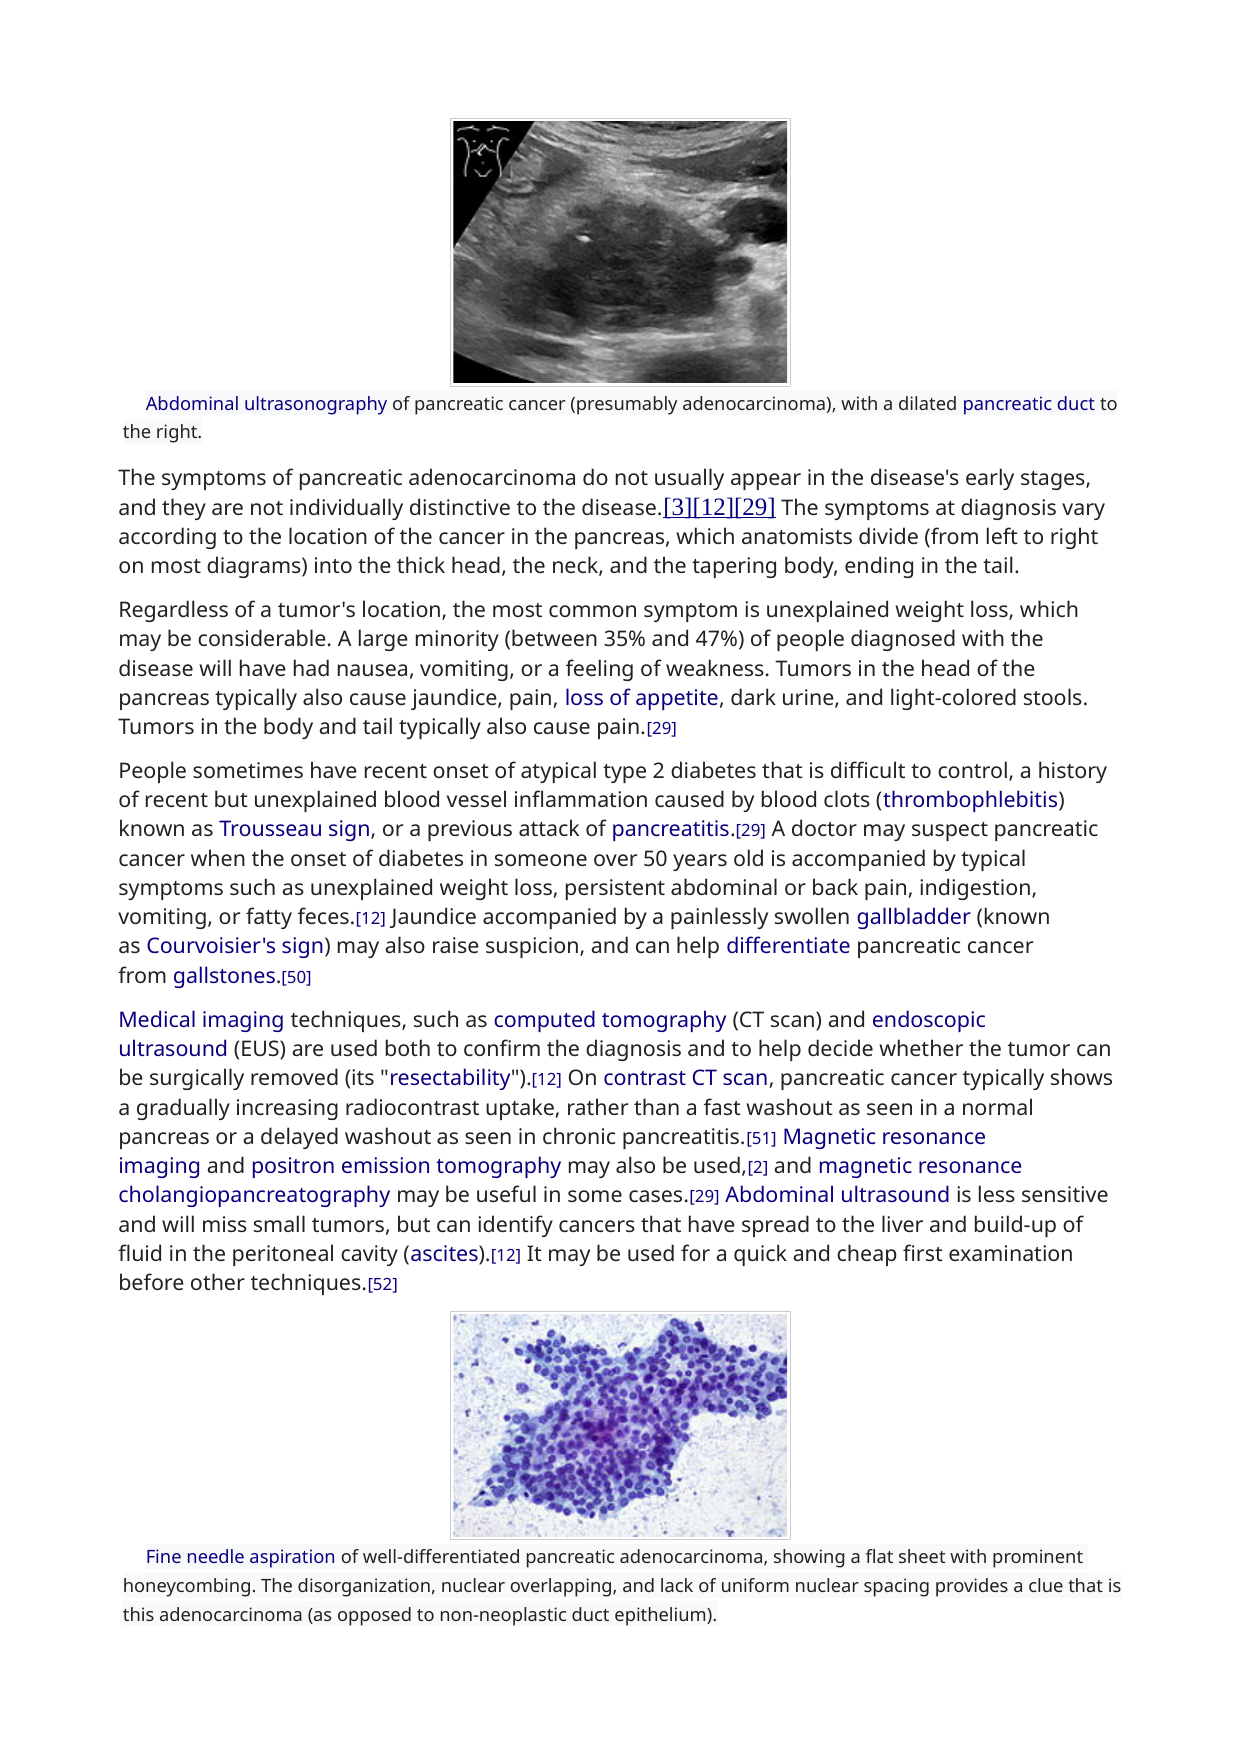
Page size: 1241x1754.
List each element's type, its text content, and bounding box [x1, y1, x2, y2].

picture [453, 1314, 788, 1537]
picture [453, 121, 788, 383]
text The symptoms of pancreatic adenocarcinoma do not usually appear in the disease's early stages, and they are not individually distinctive to the disease.[3][12][29] The symptoms at diagnosis vary according to the location of the cancer in the pancreas, which anatomists divide (from left to right on most diagrams) into the thick head, the neck, and the tapering body, ending in the tail. [118, 462, 1122, 580]
text Abdominal ultrasonography of pancreatic cancer (presumably adenocarcinoma), with a dilated pancreatic duct to the right. [123, 390, 1122, 444]
text Fine needle aspiration of well-differentiated pancreatic adenocarcinoma, showing a flat sheet with prominent honeycombing. The disorganization, nuclear overlapping, and lack of uniform nuclear spacing provides a clue that is this adenocarcinoma (as opposed to non-neoplastic duct epithelium). [123, 1544, 1122, 1626]
text Regardless of a tumor's location, the most common symptom is unexplained weight loss, which may be considerable. A large minority (between 35% and 47%) of people diagnosed with the disease will have had nausea, vomiting, or a feeling of weakness. Tumors in the head of the pancreas typically also cause jaundice, pain, loss of appetite, dark urine, and light-colored stools. Tumors in the body and tail typically also cause pain.[29] [118, 594, 1122, 741]
text People sometimes have recent onset of atypical type 2 diabetes that is difficult to control, a history of recent but unexplained blood vessel inflammation caused by blood clots (thrombophlebitis) known as Trousseau sign, or a previous attack of pancreatitis.[29] A doctor may suspect pancreatic cancer when the onset of diabetes in someone over 50 years old is accompanied by typical symptoms such as unexplained weight loss, persistent abdominal or back pain, indigestion, vomiting, or fatty feces.[12] Jaundice accompanied by a painlessly swollen gallbladder (known as Courvoisier's sign) may also raise suspicion, and can help differentiate pancreatic cancer from gallstones.[50] [118, 755, 1122, 989]
text Medical imaging techniques, such as computed tomography (CT scan) and endoscopic ultrasound (EUS) are used both to confirm the diagnosis and to help decide whether the tumor can be surgically removed (its "resectability").[12] On contrast CT scan, pancreatic cancer typically shows a gradually increasing radiocontrast uptake, rather than a fast washout as seen in a normal pancreas or a delayed washout as seen in chronic pancreatitis.[51] Magnetic resonance imaging and positron emission tomography may also be used,[2] and magnetic resonance cholangiopancreatography may be useful in some cases.[29] Abdominal ultrasound is less sensitive and will miss small tumors, but can identify cancers that have spread to the liver and build-up of fluid in the peritoneal cavity (ascites).[12] It may be used for a quick and cheap first examination before other techniques.[52] [118, 1004, 1122, 1297]
